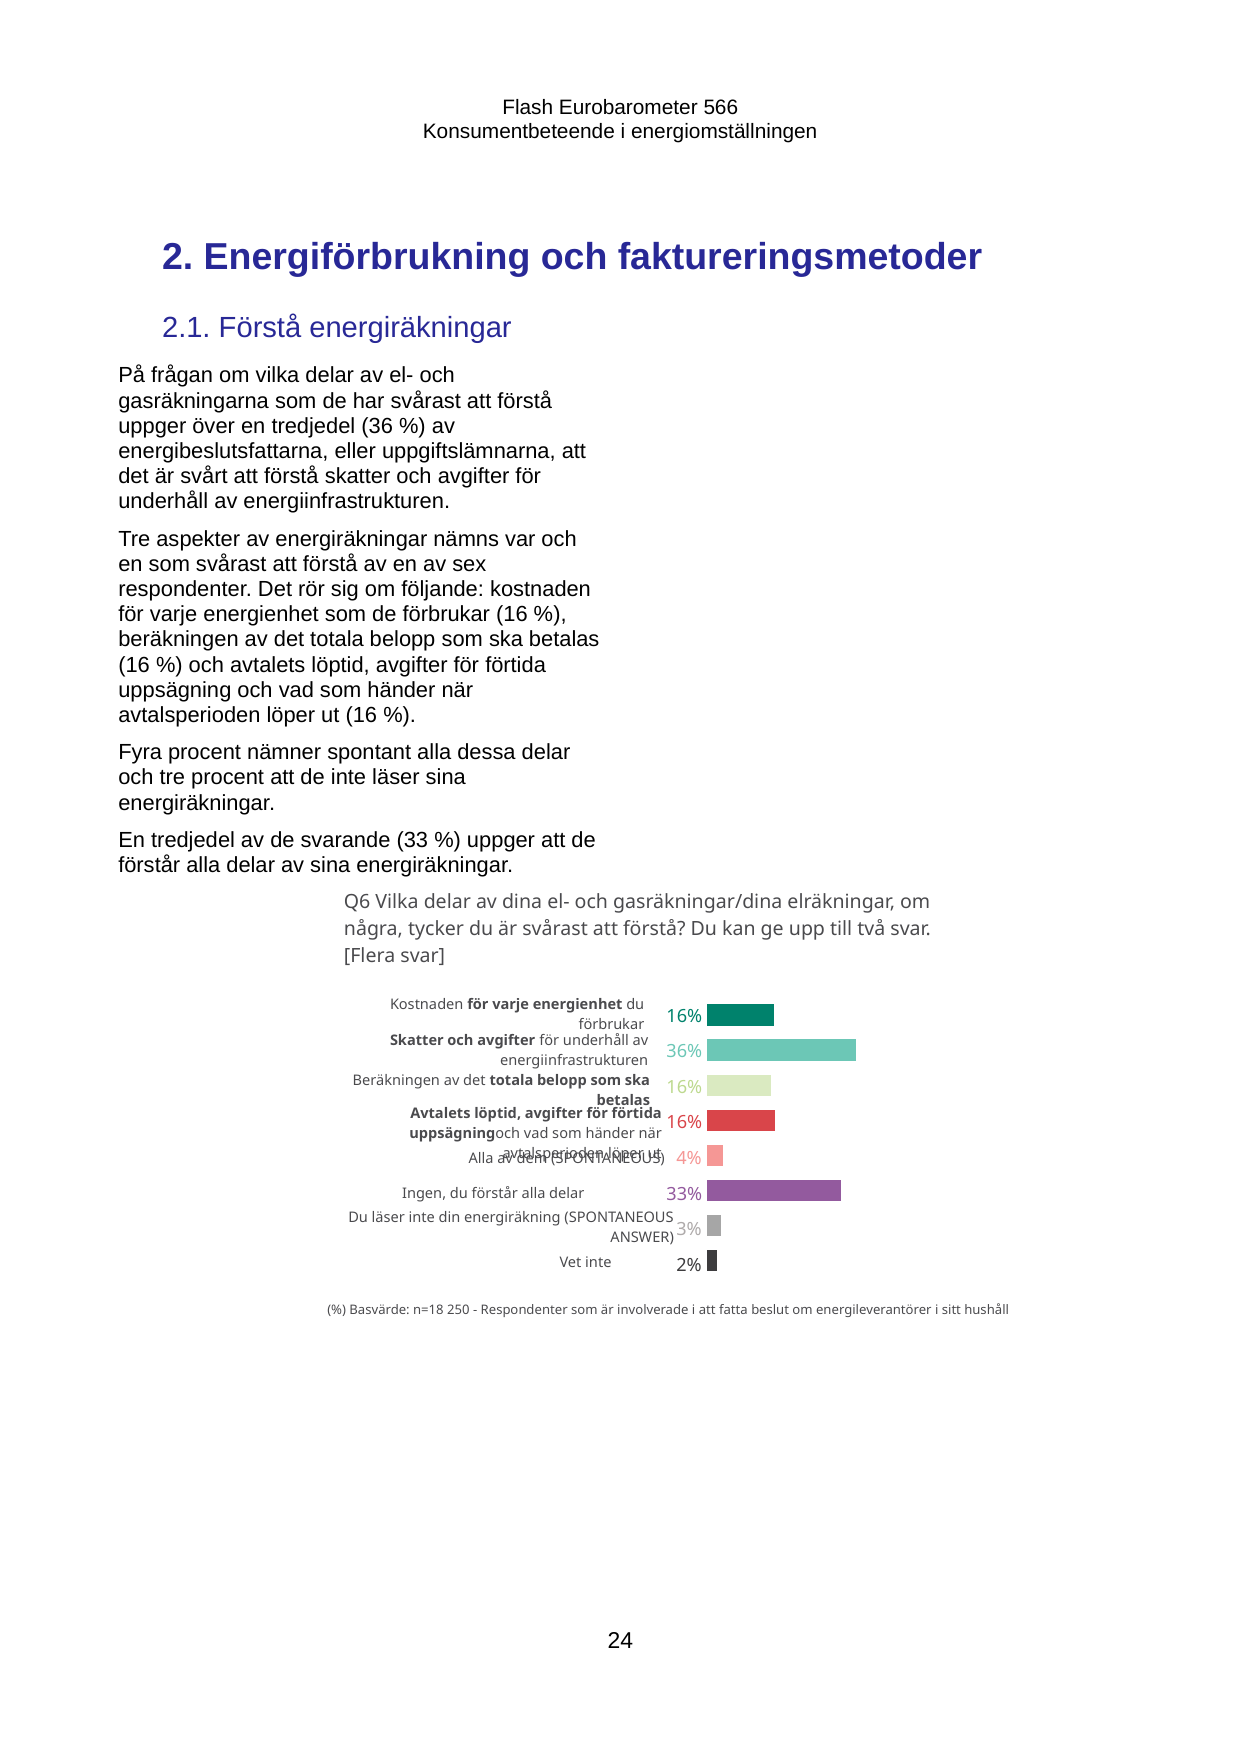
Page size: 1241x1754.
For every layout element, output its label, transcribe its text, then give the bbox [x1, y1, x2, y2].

subtitle 2.1. Förstå energiräkningar [118, 310, 605, 344]
text Fyra procent nämner spontant alla dessa delar och tre procent att de inte läser sina energiräkningar. [118, 739, 605, 815]
text På frågan om vilka delar av el- och gasräkningarna som de har svårast att förstå uppger över en tredjedel (36 %) av energibeslutsfattarna, eller uppgiftslämnarna, att det är svårt att förstå skatter och avgifter för underhåll av energiinfrastrukturen. [118, 362, 605, 514]
subtitle 2. Energiförbrukning och faktureringsmetoder [118, 234, 1122, 277]
text En tredjedel av de svarande (33 %) uppger att de förstår alla delar av sina energiräkningar. [118, 827, 605, 877]
text Tre aspekter av energiräkningar nämns var och en som svårast att förstå av en av sex respondenter. Det rör sig om följande: kostnaden för varje energienhet som de förbrukar (16 %), beräkningen av det totala belopp som ska betalas (16 %) och avtalets löptid, avgifter för förtida uppsägning och vad som händer när avtalsperioden löper ut (16 %). [118, 526, 605, 727]
